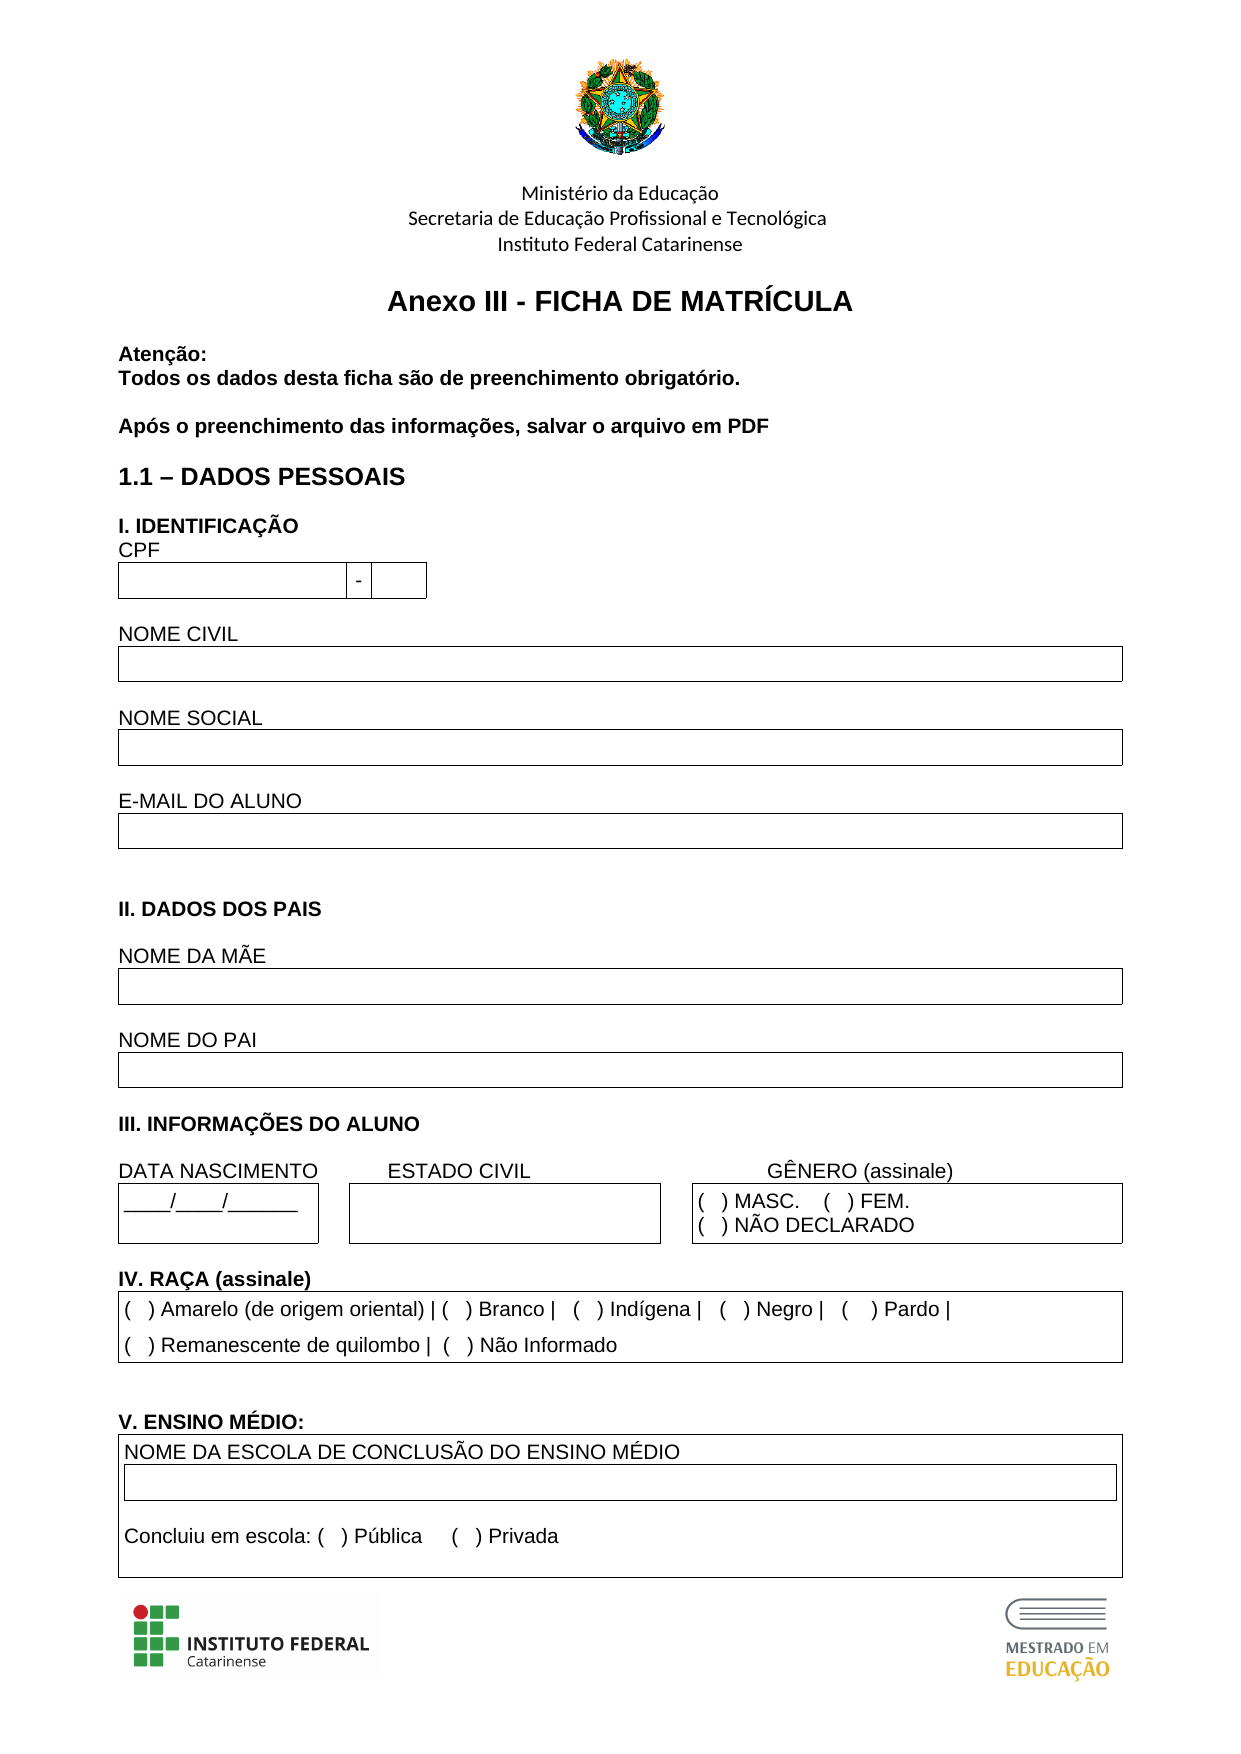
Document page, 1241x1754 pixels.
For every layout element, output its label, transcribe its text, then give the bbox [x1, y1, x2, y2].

text IV. RAÇA (assinale) [118, 1267, 1122, 1291]
text DATA NASCIMENTO ESTADO CIVIL GÊNERO (assinale) [118, 1159, 1122, 1183]
table_header [119, 647, 1122, 681]
table_header [350, 1184, 660, 1243]
table_header ( ) MASC. ( ) FEM. ( ) NÃO DECLARADO [693, 1184, 1122, 1243]
table_header ____/____/______ [119, 1184, 318, 1243]
text Atenção: [118, 342, 1122, 366]
table_header [372, 563, 426, 598]
table_header [119, 814, 1122, 848]
text NOME CIVIL [118, 622, 1122, 646]
table_header NOME DA ESCOLA DE CONCLUSÃO DO ENSINO MÉDIO Concluiu em escola: ( ) Pública ( ) Privada [119, 1435, 1122, 1577]
picture [120, 1592, 382, 1679]
text I. IDENTIFICAÇÃO [118, 514, 1122, 538]
table_header [119, 563, 346, 598]
table_header [319, 1183, 349, 1243]
text NOME DA MÃE [118, 944, 1122, 968]
text II. DADOS DOS PAIS [118, 896, 1122, 920]
text Após o preenchimento das informações, salvar o arquivo em PDF [118, 414, 1122, 438]
table_header [119, 969, 1122, 1004]
text NOME DO PAI [118, 1028, 1122, 1052]
text III. INFORMAÇÕES DO ALUNO [118, 1111, 1122, 1135]
text 1.1 – DADOS PESSOAIS [118, 462, 1122, 490]
table_header - [347, 563, 371, 598]
table_header [661, 1183, 692, 1243]
text CPF [118, 538, 1122, 562]
text V. ENSINO MÉDIO: [118, 1410, 1122, 1434]
text NOME SOCIAL [118, 705, 1122, 729]
picture [998, 1594, 1115, 1683]
text Todos os dados desta ficha são de preenchimento obrigatório. [118, 366, 1122, 390]
table_header [119, 730, 1122, 765]
table_header [119, 1053, 1122, 1087]
text Anexo III - FICHA DE MATRÍCULA [118, 284, 1122, 318]
table_header ( ) Amarelo (de origem oriental) | ( ) Branco | ( ) Indígena | ( ) Negro | ( ) Pardo | ( ) Remanescente de quilombo | ( ) Não Informado [119, 1292, 1122, 1362]
text E-MAIL DO ALUNO [118, 789, 1122, 813]
table_header [125, 1465, 1116, 1499]
picture [575, 59, 665, 155]
